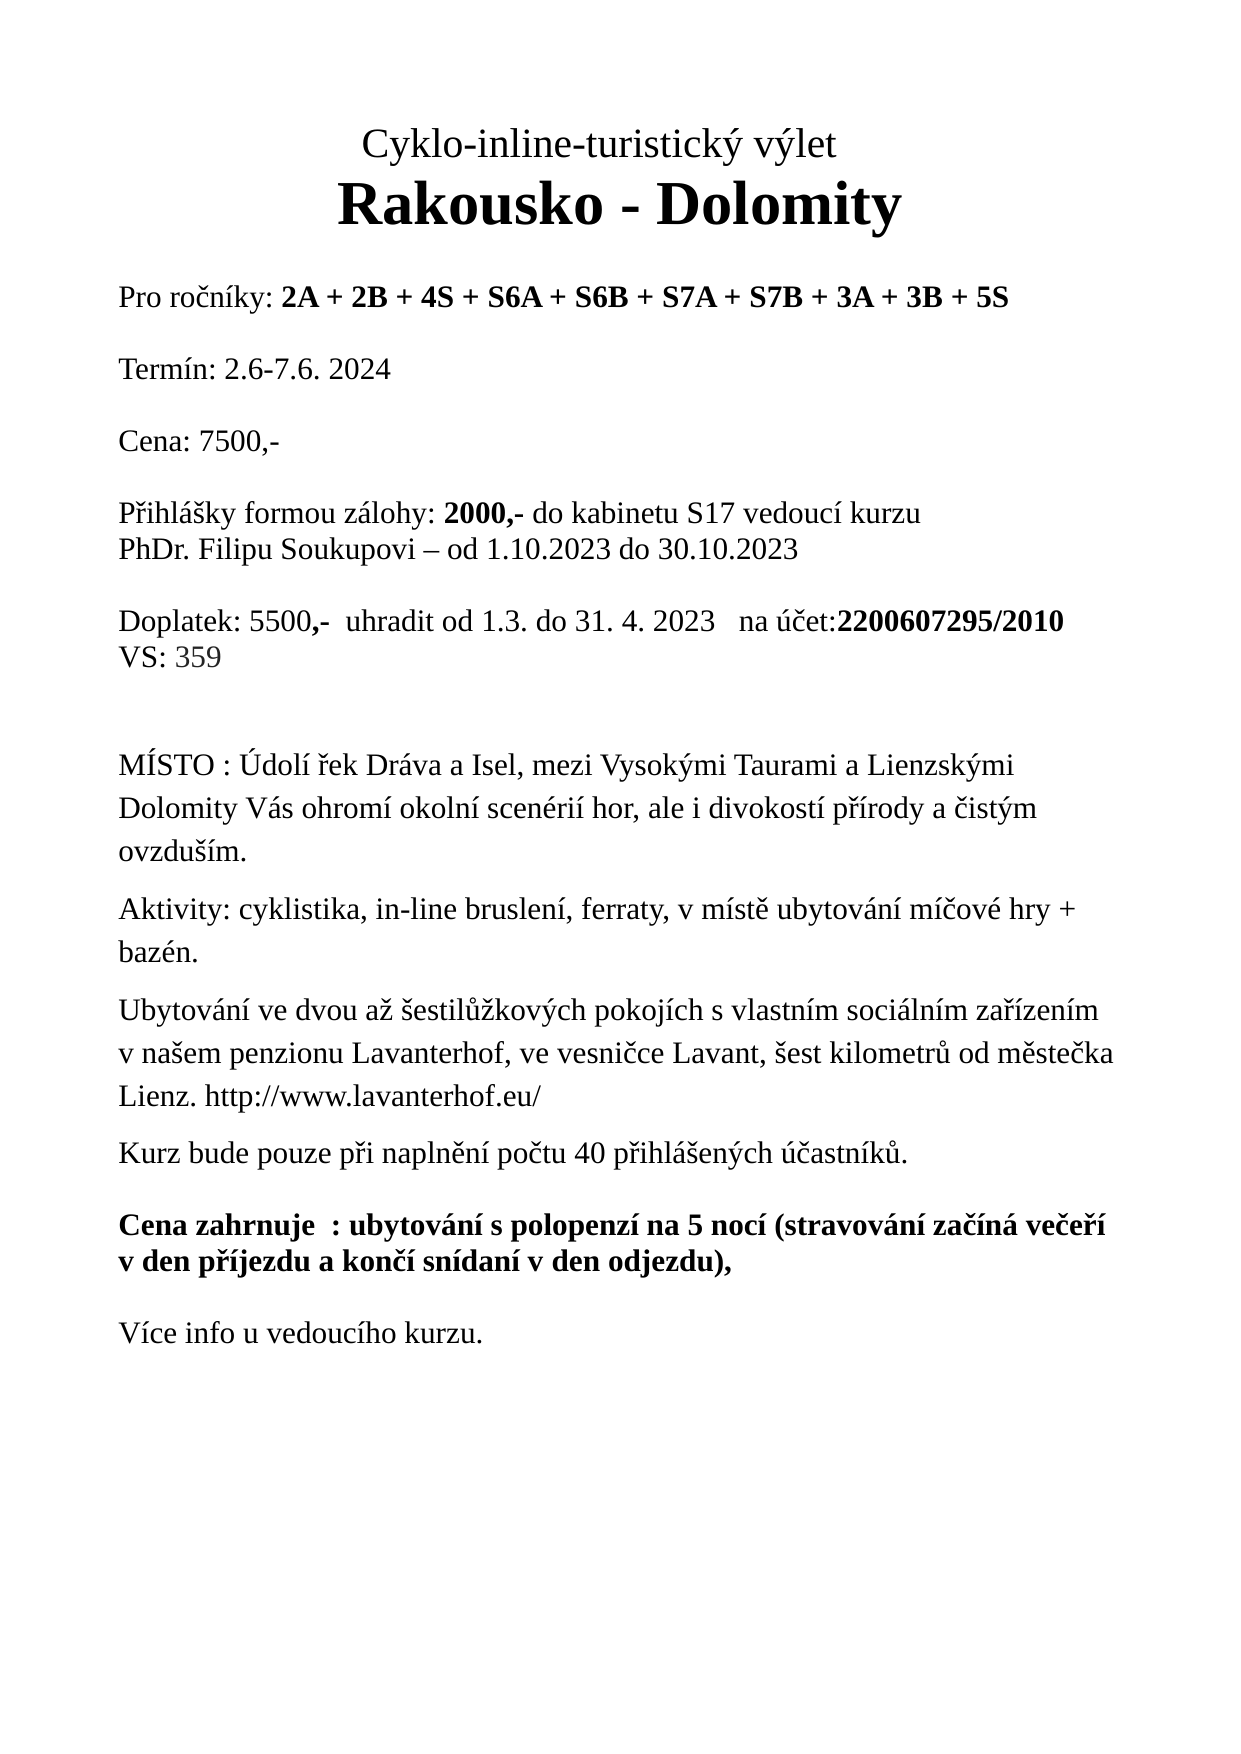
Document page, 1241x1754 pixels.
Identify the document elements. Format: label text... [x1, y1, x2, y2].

text Doplatek: 5500,- uhradit od 1.3. do 31. 4. 2023 na účet:2200607295/2010 VS: 359 [118, 602, 1122, 674]
text Rakousko - Dolomity [118, 166, 1122, 238]
text Aktivity: cyklistika, in-line bruslení, ferraty, v místě ubytování míčové hry + bazén. [118, 890, 1122, 969]
text Více info u vedoucího kurzu. [118, 1314, 1122, 1350]
text Kurz bude pouze při naplnění počtu 40 přihlášených účastníků. [118, 1135, 1122, 1171]
text Cena zahrnuje : ubytování s polopenzí na 5 nocí (stravování začíná večeří v den příjezdu a končí snídaní v den odjezdu), [118, 1207, 1122, 1278]
text Pro ročníky: 2A + 2B + 4S + S6A + S6B + S7A + S7B + 3A + 3B + 5S [118, 279, 1122, 315]
text PhDr. Filipu Soukupovi – od 1.10.2023 do 30.10.2023 [118, 530, 1122, 566]
text Termín: 2.6-7.6. 2024 [118, 351, 1122, 387]
text Cyklo-inline-turistický výlet [118, 118, 1122, 166]
text Cena: 7500,- [118, 422, 1122, 458]
text Ubytování ve dvou až šestilůžkových pokojích s vlastním sociálním zařízením v našem penzionu Lavanterhof, ve vesničce Lavant, šest kilometrů od městečka Lienz. http://www.lavanterhof.eu/ [118, 991, 1122, 1113]
text Přihlášky formou zálohy: 2000,- do kabinetu S17 vedoucí kurzu [118, 494, 1122, 530]
text MÍSTO : Údolí řek Dráva a Isel, mezi Vysokými Taurami a Lienzskými Dolomity Vás ohromí okolní scenérií hor, ale i divokostí přírody a čistým ovzduším. [118, 746, 1122, 868]
